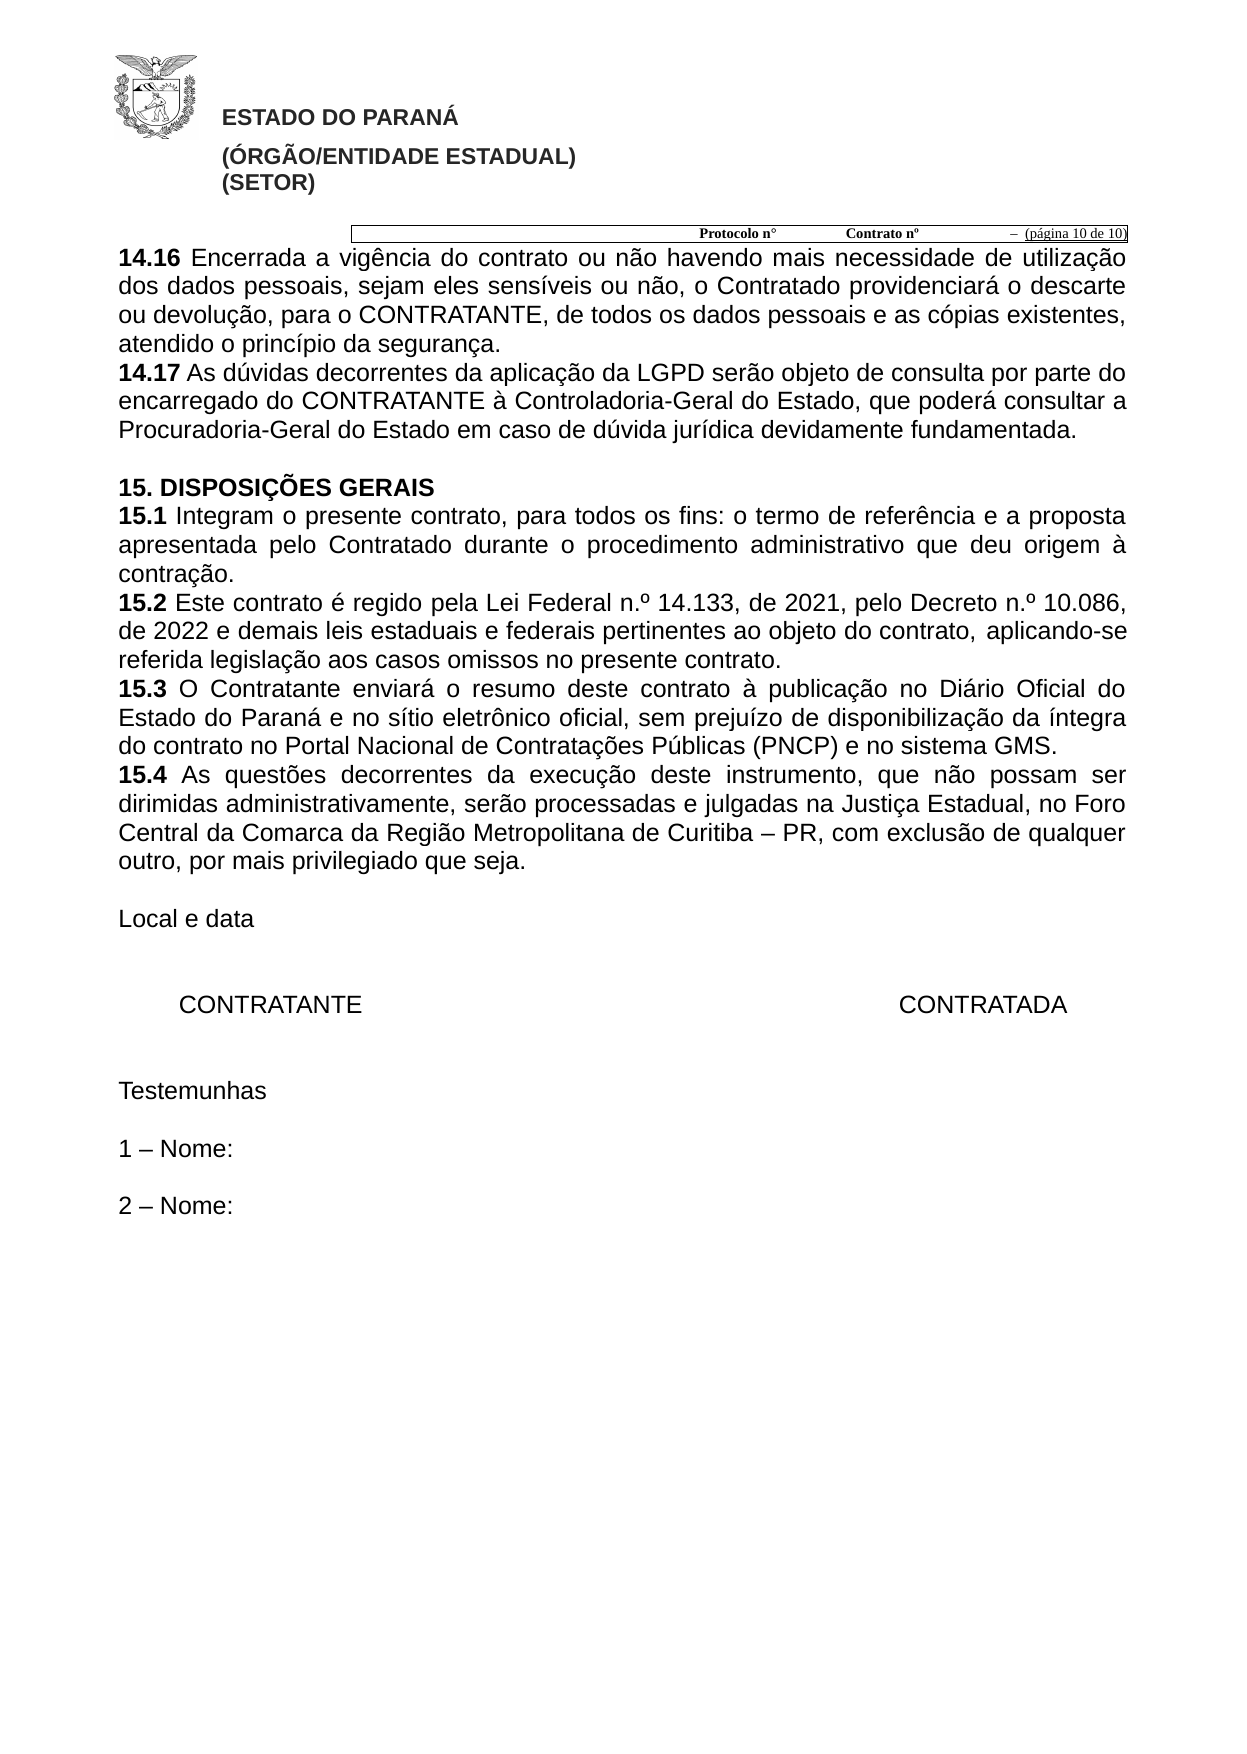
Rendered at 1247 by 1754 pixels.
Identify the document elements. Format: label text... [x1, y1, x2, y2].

text 2 – Nome: [118, 1191, 1128, 1220]
text 15.2 Este contrato é regido pela Lei Federal n.º 14.133, de 2021, pelo Decreto n.º 10.086, de 2022 e demais leis estaduais e federais pertinentes ao objeto do contrato, aplicando-se referida legislação aos casos omissos no presente contrato. [118, 588, 1128, 674]
text CONTRATANTE CONTRATADA [118, 990, 1128, 1019]
text Local e data [118, 904, 1128, 933]
text 14.16 Encerrada a vigência do contrato ou não havendo mais necessidade de utilização dos dados pessoais, sejam eles sensíveis ou não, o Contratado providenciará o descarte ou devolução, para o CONTRATANTE, de todos os dados pessoais e as cópias existentes, atendido o princípio da segurança. [118, 243, 1128, 358]
text 15.4 As questões decorrentes da execução deste instrumento, que não possam ser dirimidas administrativamente, serão processadas e julgadas na Justiça Estadual, no Foro Central da Comarca da Região Metropolitana de Curitiba – PR, com exclusão de qualquer outro, por mais privilegiado que seja. [118, 760, 1128, 875]
text Testemunhas [118, 1076, 1128, 1105]
text 15.3 O Contratante enviará o resumo deste contrato à publicação no Diário Oficial do Estado do Paraná e no sítio eletrônico oficial, sem prejuízo de disponibilização da íntegra do contrato no Portal Nacional de Contratações Públicas (PNCP) e no sistema GMS. [118, 674, 1128, 760]
text 1 – Nome: [118, 1134, 1128, 1163]
text 15.1 Integram o presente contrato, para todos os fins: o termo de referência e a proposta apresentada pelo Contratado durante o procedimento administrativo que deu origem à contração. [118, 501, 1128, 588]
text 15. DISPOSIÇÕES GERAIS [118, 473, 1128, 501]
picture [113, 54, 199, 140]
text 14.17 As dúvidas decorrentes da aplicação da LGPD serão objeto de consulta por parte do encarregado do CONTRATANTE à Controladoria-Geral do Estado, que poderá consultar a Procuradoria-Geral do Estado em caso de dúvida jurídica devidamente fundamentada. [118, 358, 1128, 444]
